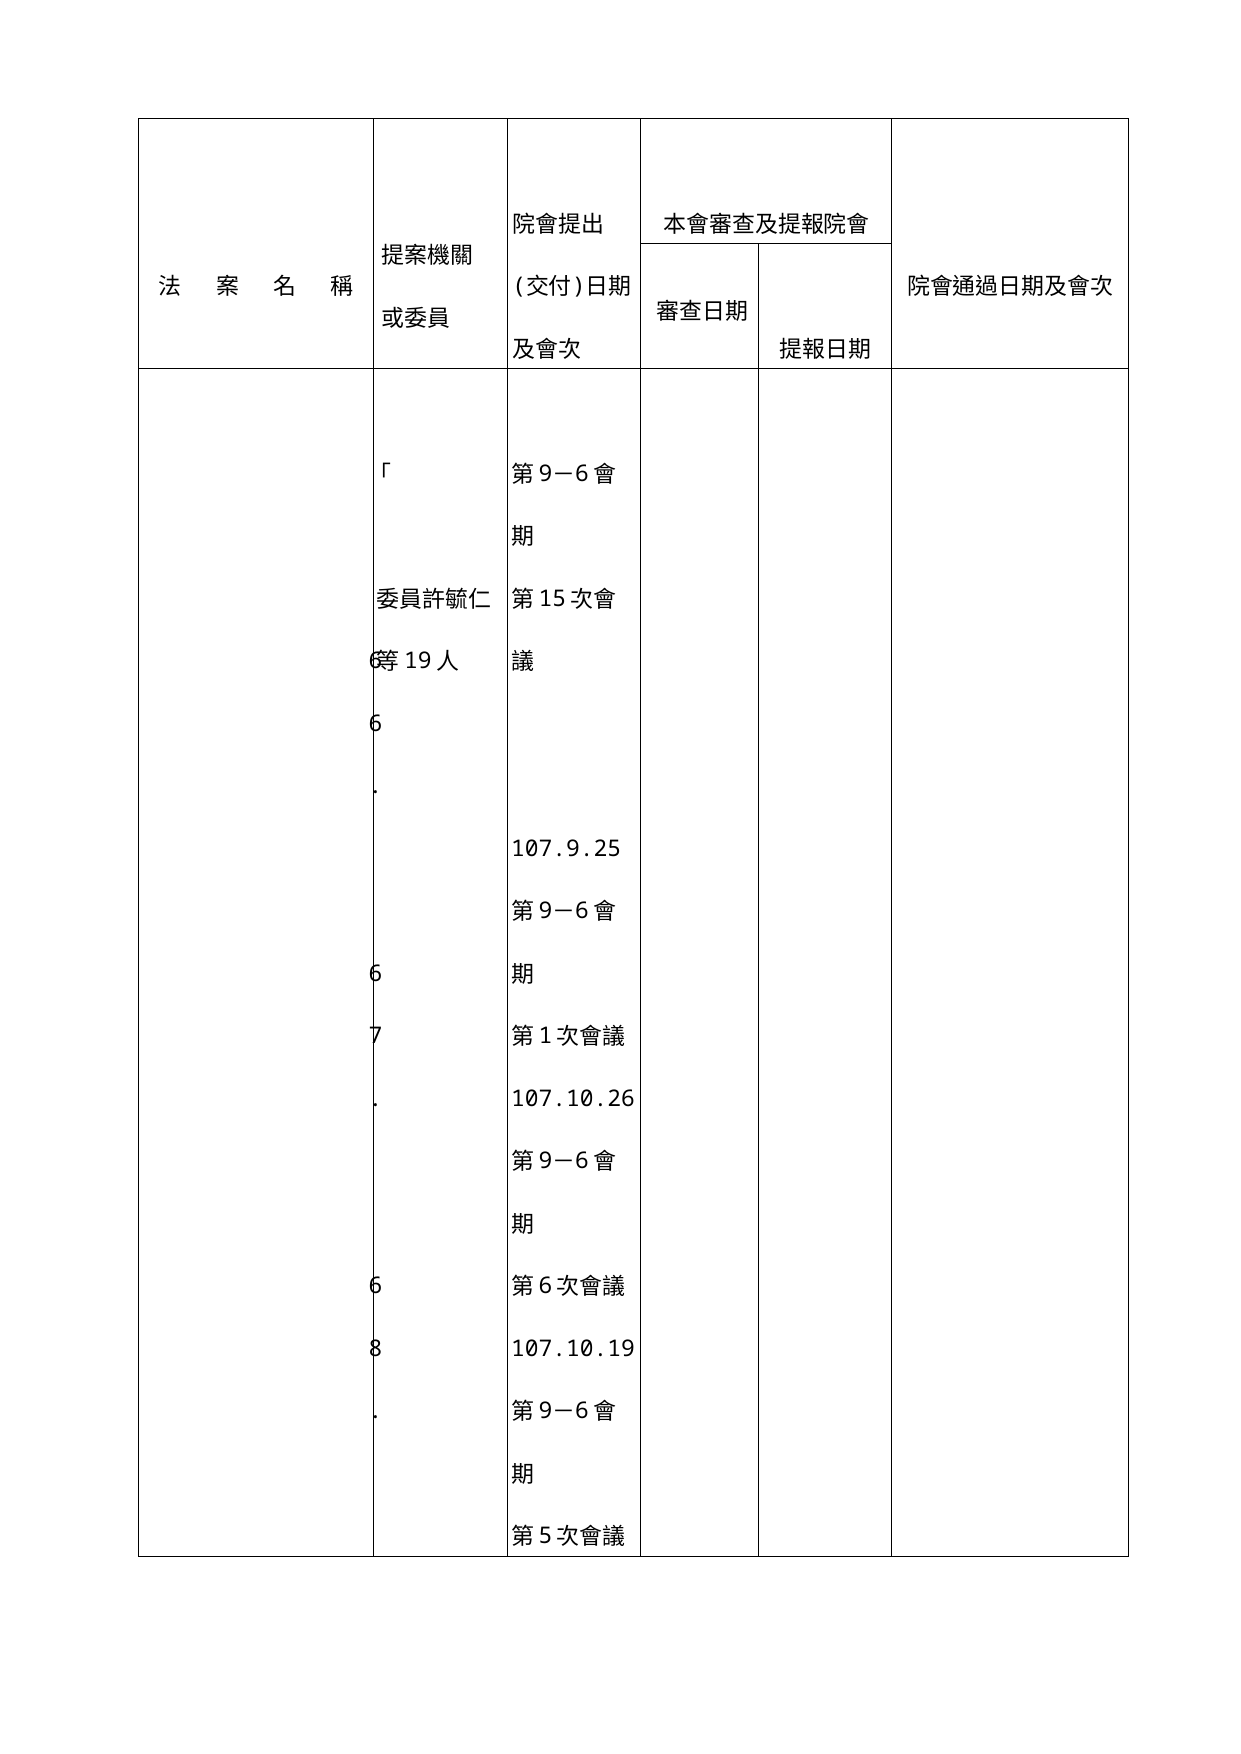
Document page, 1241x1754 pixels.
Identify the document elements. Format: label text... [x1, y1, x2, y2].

table_header 提案機關 或委員 [374, 119, 507, 368]
table_header 院會提出 (交付)日期及會次 [508, 119, 640, 368]
table_cell [759, 369, 891, 1556]
table_cell [892, 369, 1128, 1556]
table_cell [641, 369, 758, 1556]
table_cell 第9－6會期 第15次會議 107.9.25 第9－6會期 第1次會議 107.10.26 第9－6會期 第6次會議 107.10.19 第9－6會期 第5次會議 [508, 369, 640, 1556]
table_cell 審查日期 [641, 244, 758, 368]
table_header 本會審查及提報院會 [641, 119, 891, 243]
table_header 院會通過日期及會次 [892, 119, 1128, 368]
table_cell 提報日期 [759, 244, 891, 368]
table_header 法 案 名 稱 [139, 119, 373, 368]
table_cell 行政院 委員張廖萬堅等19人 委員管碧玲等20人 委員陳素月等16人 委員余宛如等29人 委員許毓仁等16人 委員施義芳等16人 委員吳思瑤等23人 委員趙正宇等16人 委員羅致政等16人 委員林俊憲等19人 委員吳玉琴等17人 委員吳思瑤等20人 委員陳明文等17人 委員施義芳等23人 委員邱議瑩等16人 委員陳歐珀等16人 委員張宏陸等16人 委員施義芳等19人 委員黃國書等19人 委員李昆澤等18人 委員李昆澤等22人 委員王育敏等16人 委員林岱樺等16人 委員顏寬恒等16人 時代力量黨團 委員吳思瑤等17人 委員王定宇等17人 委員張廖萬堅等18人 委員施義芳等17人 委員鄭寶清等18人 委員陳歐珀等16人 委員王定宇等18人 委員鍾孔炤等21人 委員許毓仁等19人 [374, 369, 507, 1556]
table_cell 併案審查: 「政府採購法部分條文修正草案」 「政府採購法部分條文修正草案」 「政府採購法部分條文修正草案」 「政府採購法第三條條文修正草案」 「政府採購法第六條條文修正草案」 「政府採購法部分條文修正草案」 「政府採購法第六條、第十二條之一及第七十三條之二條文修正草案」 「政府採購法部分條文修正草案」 「政府採購法部分條文修正草案」 「政府採購法第十一條之一及第七十六條條文修正草案」 「政府採購法第十七條條文修正草案」 「政府採購法第二十二條、第五十二條及第九十九條之一條文修正草案」 「政府採購法部分條文修正草案」 「政府採購法第五十二條條文修正草案」 「政府採購法部分條文修正草案」 「政府採購法第八十五條之一、第八十五條之三及第八十六條之一條文修正草案」 「政府採購法第八十五條之一、第八十五條之三及第八十六條之一條文修正草案」 「政府採購法第八十七條及第九十三條條文修正草案」 「政府採購法第九十三條條文修正草案」 「政府採購法第九十五條條文修正草案」 「政府採購法第九十五條條文修正草案」 「政府採購法第一百零一條及第一百零三條條文修正草案」 「政府採購法第一百零一條及第一百零三條條文修正草案」 「政府採購法增訂第一百零一條之一條文草案」 「政府採購法增訂第七十條之一條文草案」 「政府採購法部分條文修正草案」 「政府採購法第十一條、第十一條之一及第二十二條條文修正草案」 「政府採購法部分條文修正草案」 「政府採購法部分條文修正草案」 「政府採購法第四十八條及第四十九條條文修正草案」 「政府採購法部分條文修正草案」 「政府採購法部分條文修正草案」 「政府採購法第九十六條條文修正草案」 「政府採購法第一百零一條及第一百零三條條文修正草案」 「政府採購法增訂第一百零四條之一條文草案」 [139, 369, 373, 1556]
